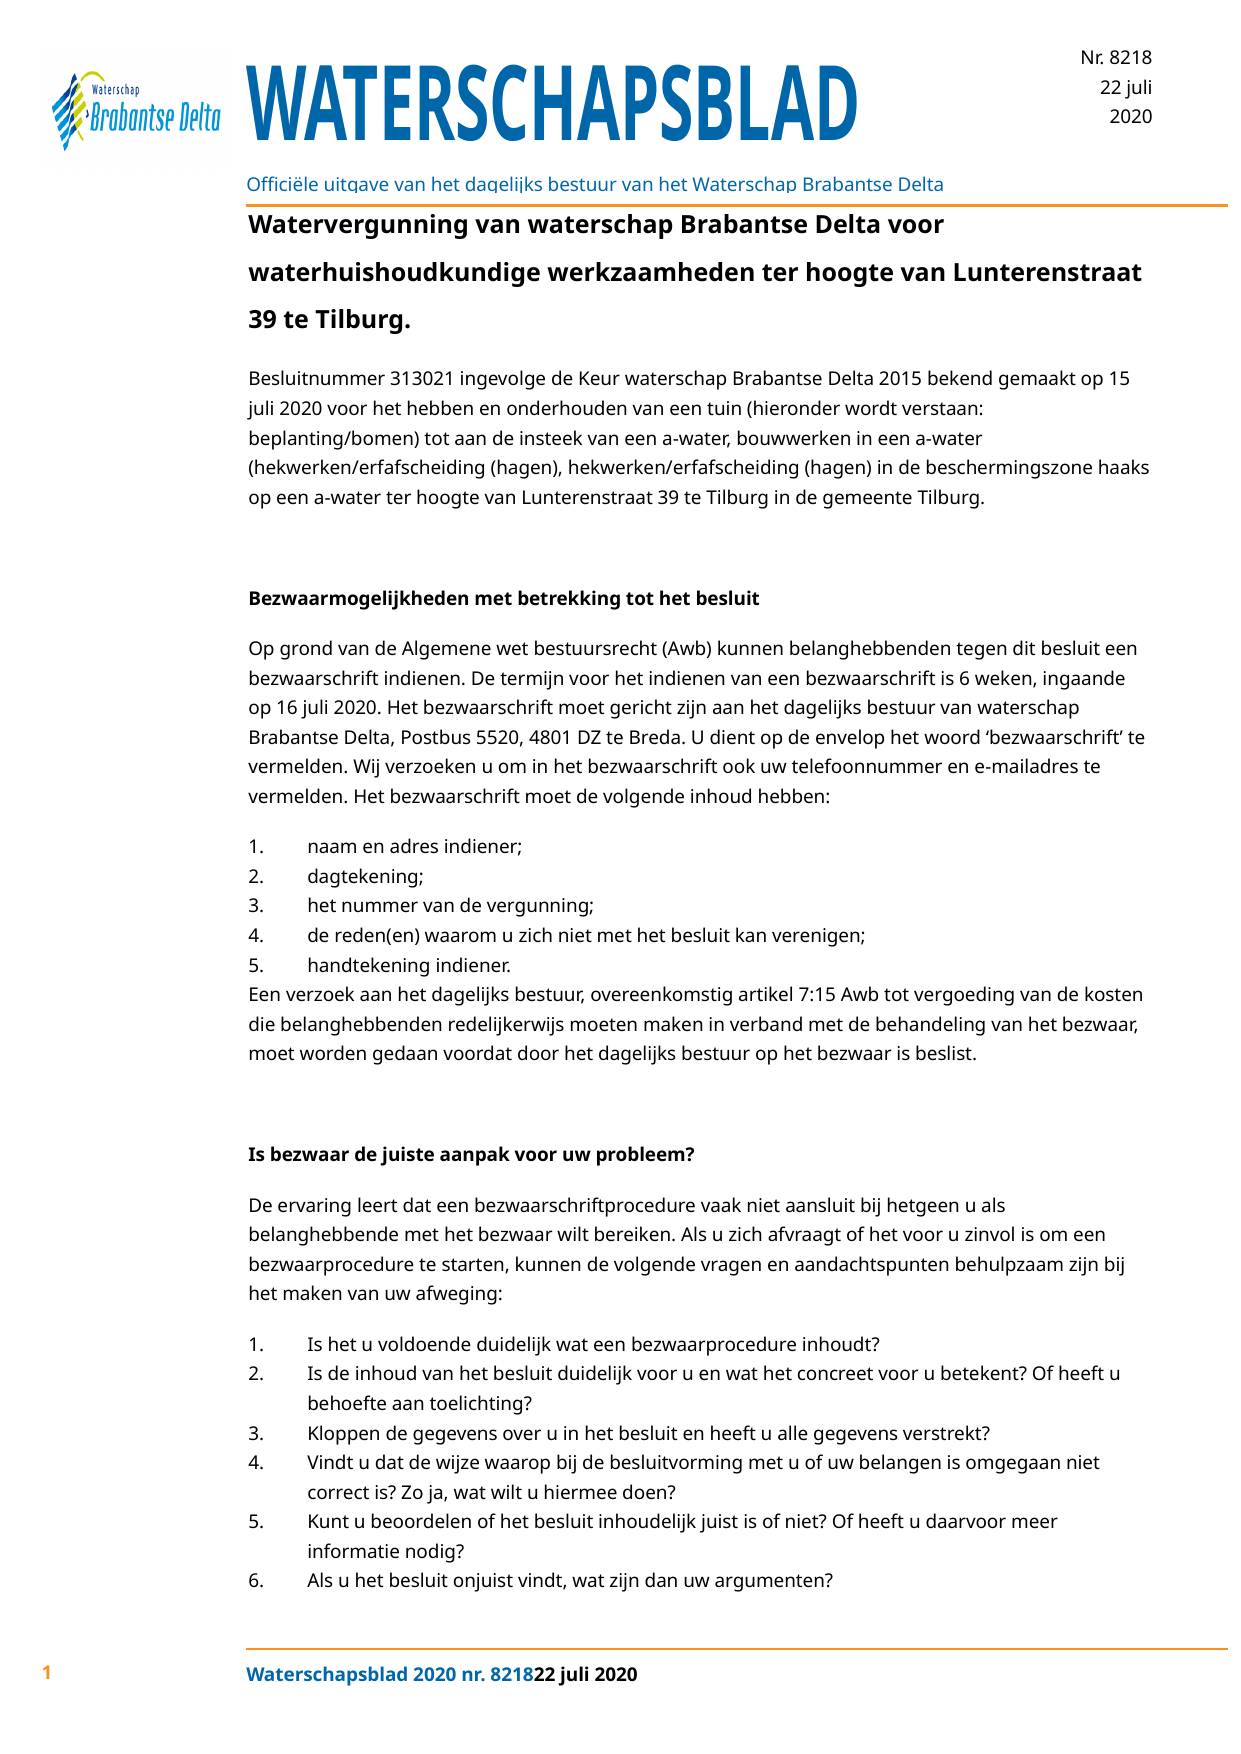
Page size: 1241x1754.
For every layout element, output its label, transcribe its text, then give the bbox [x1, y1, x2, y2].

list het nummer van de vergunning; [248, 893, 1152, 918]
list Kunt u beoordelen of het besluit inhoudelijk juist is of niet? Of heeft u daarvoor meer informatie nodig? [248, 1508, 1152, 1564]
list Vindt u dat de wijze waarop bij de besluitvorming met u of uw belangen is omgegaan niet correct is? Zo ja, wat wilt u hiermee doen? [248, 1449, 1152, 1504]
text De ervaring leert dat een bezwaarschriftprocedure vaak niet aansluit bij hetgeen u als belanghebbende met het bezwaar wilt bereiken. Als u zich afvraagt of het voor u zinvol is om een bezwaarprocedure te starten, kunnen de volgende vragen en aandachtspunten behulpzaam zijn bij het maken van uw afweging: [248, 1192, 1152, 1306]
list naam en adres indiener; [248, 833, 1152, 859]
picture [41, 47, 231, 172]
text Op grond van de Algemene wet bestuursrecht (Awb) kunnen belanghebbenden tegen dit besluit een bezwaarschrift indienen. De termijn voor het indienen van een bezwaarschrift is 6 weken, ingaande op 16 juli 2020. Het bezwaarschrift moet gericht zijn aan het dagelijks bestuur van waterschap Brabantse Delta, Postbus 5520, 4801 DZ te Breda. U dient op de envelop het woord ‘bezwaarschrift’ te vermelden. Wij verzoeken u om in het bezwaarschrift ook uw telefoonnummer en e‑mailadres te vermelden. Het bezwaarschrift moet de volgende inhoud hebben: [248, 635, 1152, 809]
list Is de inhoud van het besluit duidelijk voor u en wat het concreet voor u betekent? Of heeft u behoefte aan toelichting? [248, 1361, 1152, 1416]
list Is het u voldoende duidelijk wat een bezwaarprocedure inhoudt? [248, 1331, 1152, 1357]
text Watervergunning van waterschap Brabantse Delta voor waterhuishoudkundige werkzaamheden ter hoogte van Lunterenstraat 39 te Tilburg. [248, 207, 1152, 336]
list handtekening indiener. [248, 952, 1152, 977]
text Bezwaarmogelijkheden met betrekking tot het besluit [248, 585, 1152, 610]
text Besluitnummer 313021 ingevolge de Keur waterschap Brabantse Delta 2015 bekend gemaakt op 15 juli 2020 voor het hebben en onderhouden van een tuin (hieronder wordt verstaan: beplanting/bomen) tot aan de insteek van een a-water, bouwwerken in een a-water (hekwerken/erfafscheiding (hagen), hekwerken/erfafscheiding (hagen) in de beschermingszone haaks op een a-water ter hoogte van Lunterenstraat 39 te Tilburg in de gemeente Tilburg. [248, 366, 1152, 509]
list Als u het besluit onjuist vindt, wat zijn dan uw argumenten? [248, 1568, 1152, 1593]
list Kloppen de gegevens over u in het besluit en heeft u alle gegevens verstrekt? [248, 1420, 1152, 1445]
text Is bezwaar de juiste aanpak voor uw probleem? [248, 1141, 1152, 1167]
text Een verzoek aan het dagelijks bestuur, overeenkomstig artikel 7:15 Awb tot vergoeding van de kosten die belanghebbenden redelijkerwijs moeten maken in verband met de behandeling van het bezwaar, moet worden gedaan voordat door het dagelijks bestuur op het bezwaar is beslist. [248, 981, 1152, 1066]
list de reden(en) waarom u zich niet met het besluit kan verenigen; [248, 922, 1152, 948]
list dagtekening; [248, 863, 1152, 889]
